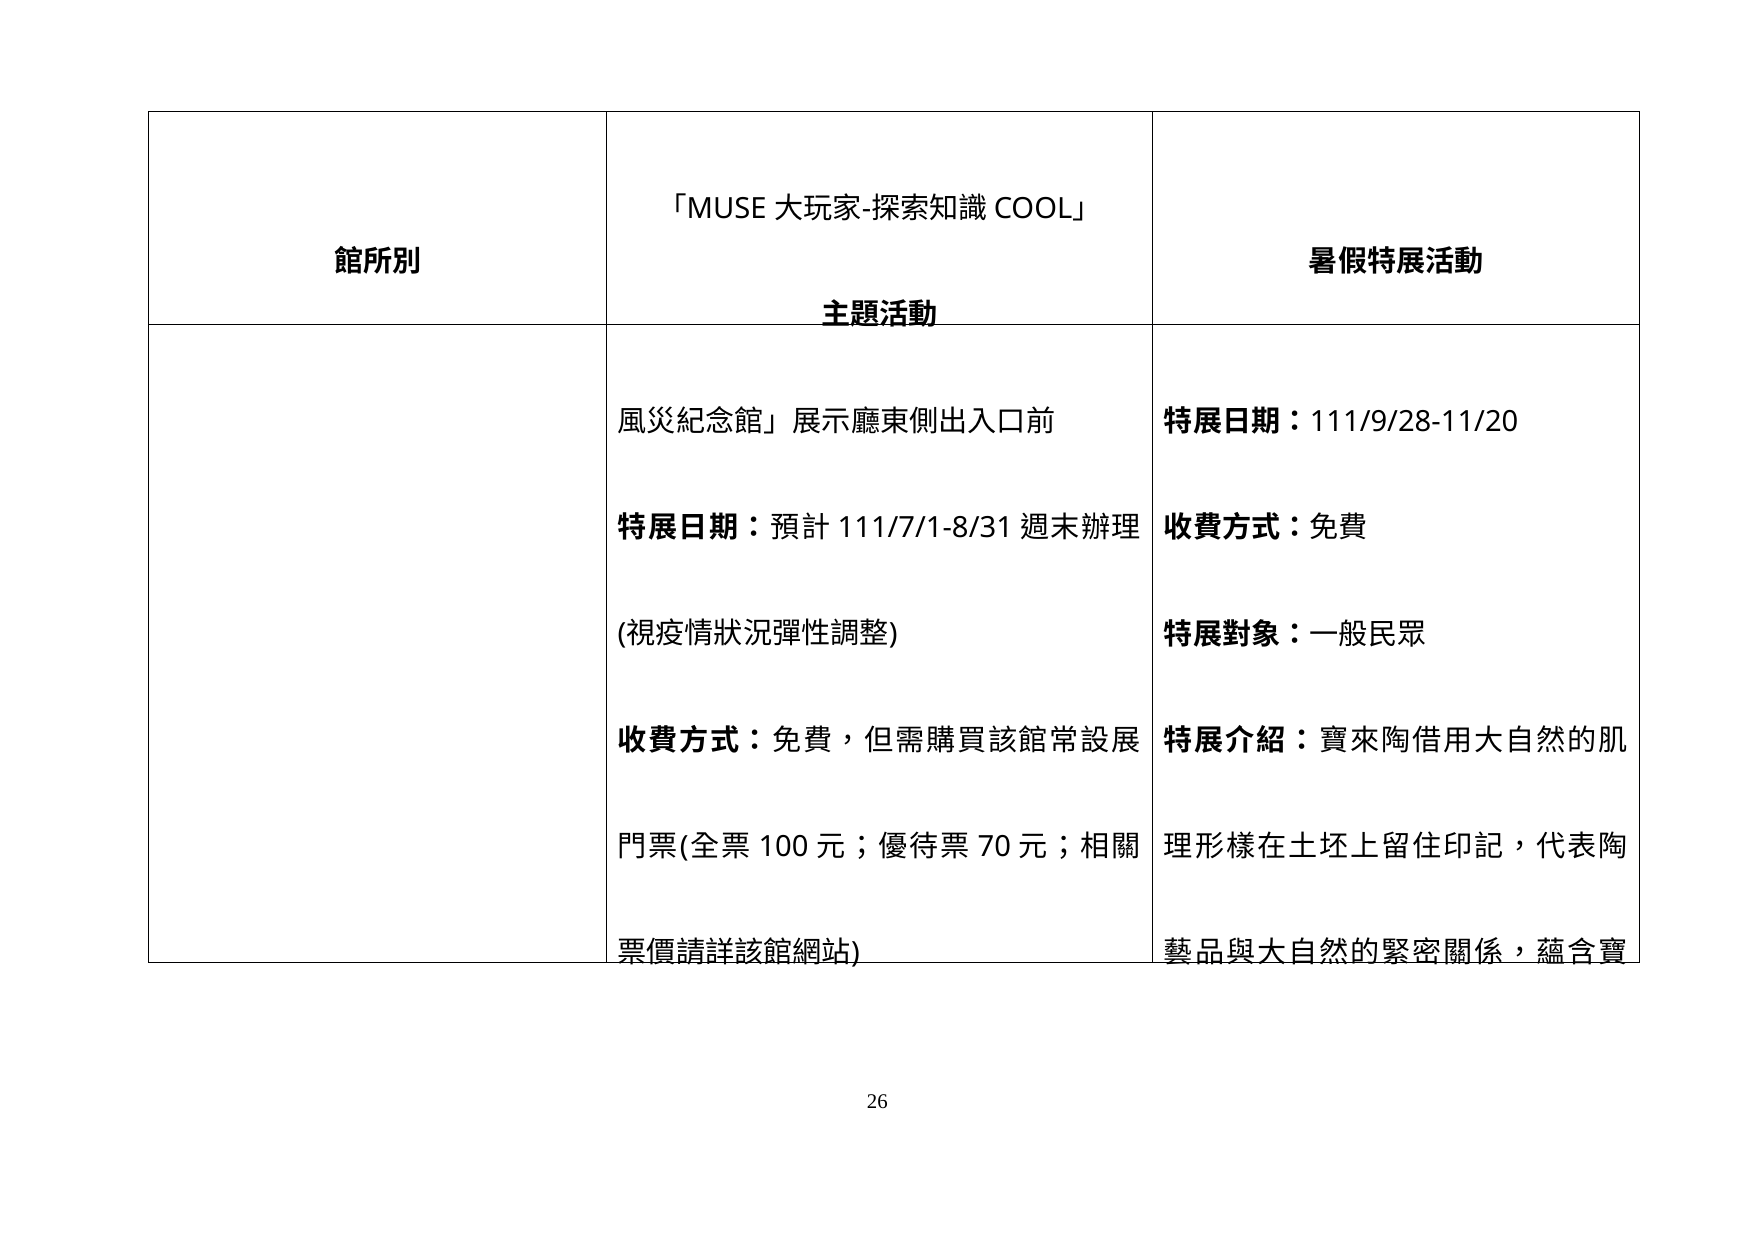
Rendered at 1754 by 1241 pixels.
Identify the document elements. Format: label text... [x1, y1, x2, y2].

table_header 館所別 [149, 112, 606, 324]
table_cell 特展日期：111/9/28-11/20 收費方式：免費 特展對象：一般民眾 特展介紹：寶來陶借用大自然的肌理形樣在土坯上留住印記，代表陶藝品與大自然的緊密關係，蘊含寶 [1153, 325, 1639, 962]
table_cell 風災紀念館」展示廳東側出入口前 特展日期：預計111/7/1-8/31週末辦理(視疫情狀況彈性調整) 收費方式：免費，但需購買該館常設展門票(全票100元；優待票70元；相關票價請詳該館網站) [607, 325, 1152, 962]
table_cell [149, 325, 606, 962]
table_header ｢MUSE 大玩家-探索知識COOL｣ 主題活動 [607, 112, 1152, 324]
table_header 暑假特展活動 [1153, 112, 1639, 324]
